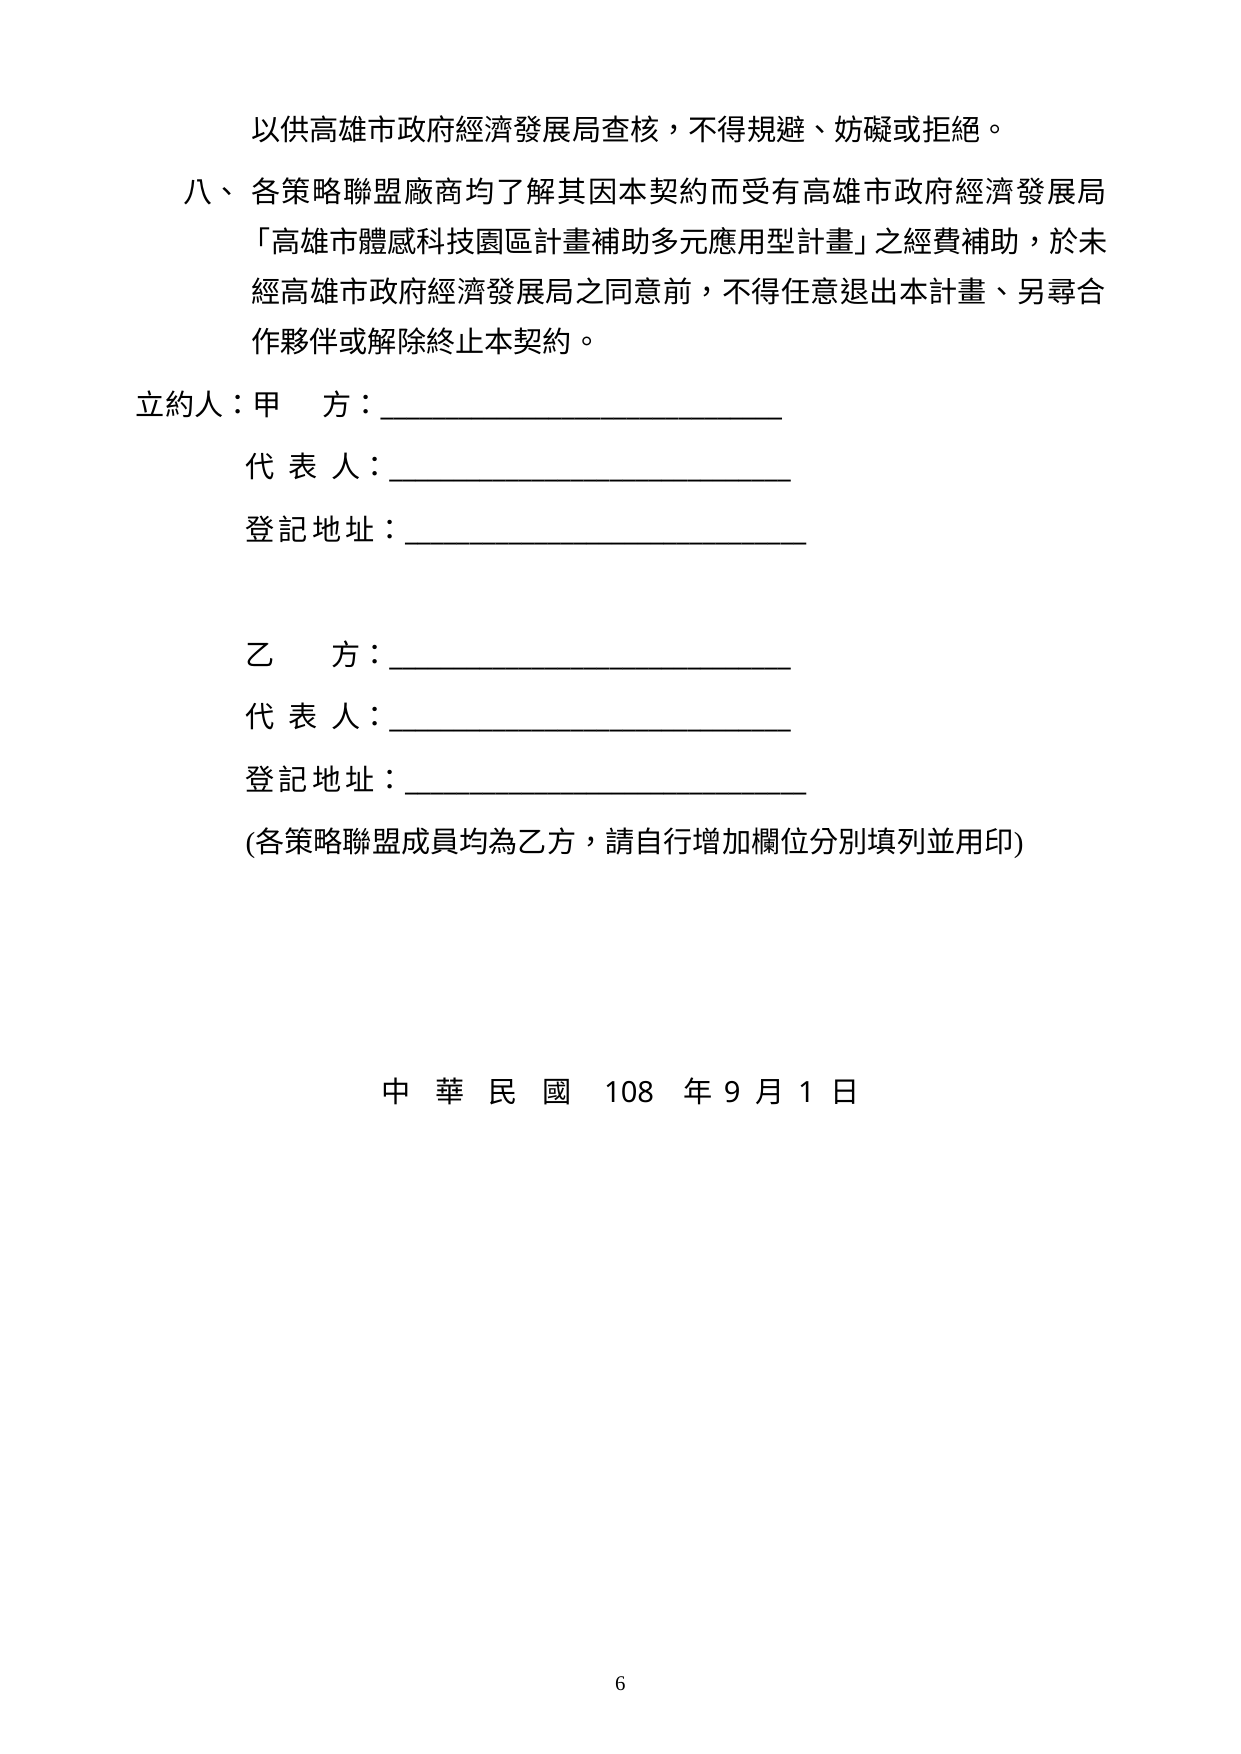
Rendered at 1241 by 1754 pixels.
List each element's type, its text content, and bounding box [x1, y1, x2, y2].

list 高雄市政府經濟發展局得對各策略聯盟廠商實施本契約相關之查證、評鑑等計畫品質控制機制。各策略聯盟廠商並應將本契約經費查核所需之相關憑證妥為保管，如高雄市政府經濟發展局認為憑證非屬適當或無法查核時得不予承認核銷。各策略聯盟廠商並應配合甲方或高雄市政府經濟發展局之要求提出前述相關經費動支之情形報告，以供高雄市政府經濟發展局查核，不得規避、妨礙或拒絕。 [183, 100, 1107, 150]
text 中 華 民 國 108 年 9 月 1 日 [133, 1063, 1107, 1113]
text 代表人：_______________________________ [245, 438, 1107, 488]
list 各策略聯盟廠商均了解其因本契約而受有高雄市政府經濟發展局「高雄市體感科技園區計畫補助多元應用型計畫」之經費補助，於未經高雄市政府經濟發展局之同意前，不得任意退出本計畫、另尋合作夥伴或解除終止本契約。 [183, 163, 1107, 363]
text (各策略聯盟成員均為乙方，請自行增加欄位分別填列並用印) [245, 813, 1107, 863]
text 立約人：甲方：_______________________________ [136, 375, 1107, 425]
text 登記地址：_______________________________ [245, 500, 1107, 550]
text 乙 方：_______________________________ [245, 625, 1107, 675]
text 登記地址：_______________________________ [245, 750, 1107, 800]
text 代表人：_______________________________ [245, 688, 1107, 738]
